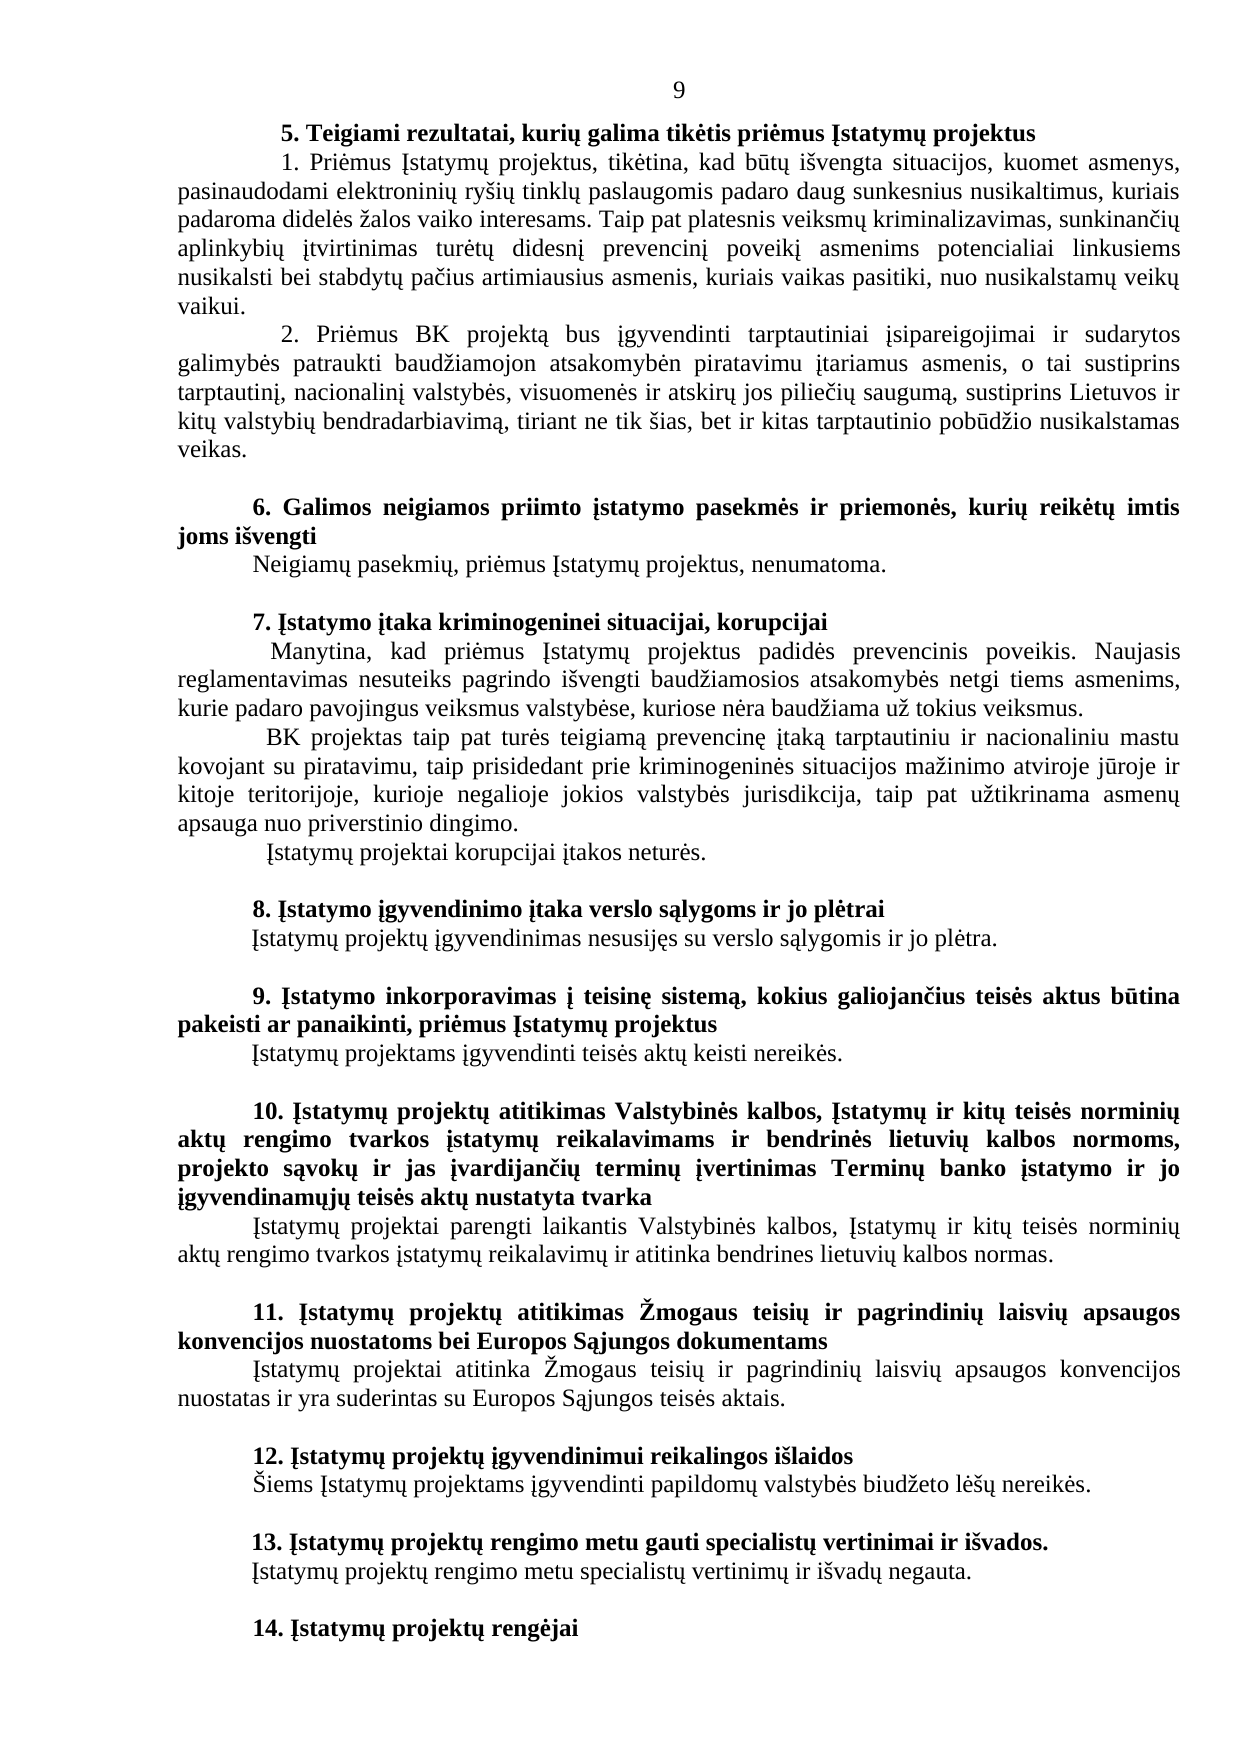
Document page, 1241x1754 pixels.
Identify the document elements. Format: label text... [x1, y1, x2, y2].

text 11. Įstatymų projektų atitikimas Žmogaus teisių ir pagrindinių laisvių apsaugos konvencijos nuostatoms bei Europos Sąjungos dokumentams [177, 1297, 1181, 1354]
text 2. Priėmus BK projektą bus įgyvendinti tarptautiniai įsipareigojimai ir sudarytos galimybės patraukti baudžiamojon atsakomybėn piratavimu įtariamus asmenis, o tai sustiprins tarptautinį, nacionalinį valstybės, visuomenės ir atskirų jos piliečių saugumą, sustiprins Lietuvos ir kitų valstybių bendradarbiavimą, tiriant ne tik šias, bet ir kitas tarptautinio pobūdžio nusikalstamas veikas. [177, 319, 1181, 463]
text 13. Įstatymų projektų rengimo metu gauti specialistų vertinimai ir išvados. [177, 1527, 1181, 1556]
text 9. Įstatymo inkorporavimas į teisinę sistemą, kokius galiojančius teisės aktus būtina pakeisti ar panaikinti, priėmus Įstatymų projektus [177, 981, 1181, 1038]
text Įstatymų projektų įgyvendinimas nesusijęs su verslo sąlygomis ir jo plėtra. [177, 923, 1181, 952]
text 7. Įstatymo įtaka kriminogeninei situacijai, korupcijai [177, 607, 1181, 636]
text 10. Įstatymų projektų atitikimas Valstybinės kalbos, Įstatymų ir kitų teisės norminių aktų rengimo tvarkos įstatymų reikalavimams ir bendrinės lietuvių kalbos normoms, projekto sąvokų ir jas įvardijančių terminų įvertinimas Terminų banko įstatymo ir jo įgyvendinamųjų teisės aktų nustatyta tvarka [177, 1096, 1181, 1211]
text 1. Priėmus Įstatymų projektus, tikėtina, kad būtų išvengta situacijos, kuomet asmenys, pasinaudodami elektroninių ryšių tinklų paslaugomis padaro daug sunkesnius nusikaltimus, kuriais padaroma didelės žalos vaiko interesams. Taip pat platesnis veiksmų kriminalizavimas, sunkinančių aplinkybių įtvirtinimas turėtų didesnį prevencinį poveikį asmenims potencialiai linkusiems nusikalsti bei stabdytų pačius artimiausius asmenis, kuriais vaikas pasitiki, nuo nusikalstamų veikų vaikui. [177, 147, 1181, 319]
text 5. Teigiami rezultatai, kurių galima tikėtis priėmus Įstatymų projektus [206, 118, 1181, 147]
text Manytina, kad priėmus Įstatymų projektus padidės prevencinis poveikis. Naujasis reglamentavimas nesuteiks pagrindo išvengti baudžiamosios atsakomybės netgi tiems asmenims, kurie padaro pavojingus veiksmus valstybėse, kuriose nėra baudžiama už tokius veiksmus. [177, 636, 1181, 722]
text Įstatymų projektai atitinka Žmogaus teisių ir pagrindinių laisvių apsaugos konvencijos nuostatas ir yra suderintas su Europos Sąjungos teisės aktais. [177, 1354, 1181, 1412]
text Įstatymų projektai parengti laikantis Valstybinės kalbos, Įstatymų ir kitų teisės norminių aktų rengimo tvarkos įstatymų reikalavimų ir atitinka bendrines lietuvių kalbos normas. [177, 1211, 1181, 1268]
text 6. Galimos neigiamos priimto įstatymo pasekmės ir priemonės, kurių reikėtų imtis joms išvengti [177, 492, 1181, 549]
text Įstatymų projektai korupcijai įtakos neturės. [177, 837, 1181, 866]
text Įstatymų projektų rengimo metu specialistų vertinimų ir išvadų negauta. [177, 1556, 1181, 1584]
text Įstatymų projektams įgyvendinti teisės aktų keisti nereikės. [177, 1038, 1181, 1067]
text 12. Įstatymų projektų įgyvendinimui reikalingos išlaidos [177, 1441, 1181, 1469]
text 14. Įstatymų projektų rengėjai [177, 1613, 1181, 1642]
text Neigiamų pasekmių, priėmus Įstatymų projektus, nenumatoma. [177, 549, 1181, 578]
text Šiems Įstatymų projektams įgyvendinti papildomų valstybės biudžeto lėšų nereikės. [177, 1469, 1181, 1498]
text 8. Įstatymo įgyvendinimo įtaka verslo sąlygoms ir jo plėtrai [177, 894, 1181, 923]
text BK projektas taip pat turės teigiamą prevencinę įtaką tarptautiniu ir nacionaliniu mastu kovojant su piratavimu, taip prisidedant prie kriminogeninės situacijos mažinimo atviroje jūroje ir kitoje teritorijoje, kurioje negalioje jokios valstybės jurisdikcija, taip pat užtikrinama asmenų apsauga nuo priverstinio dingimo. [177, 722, 1181, 837]
